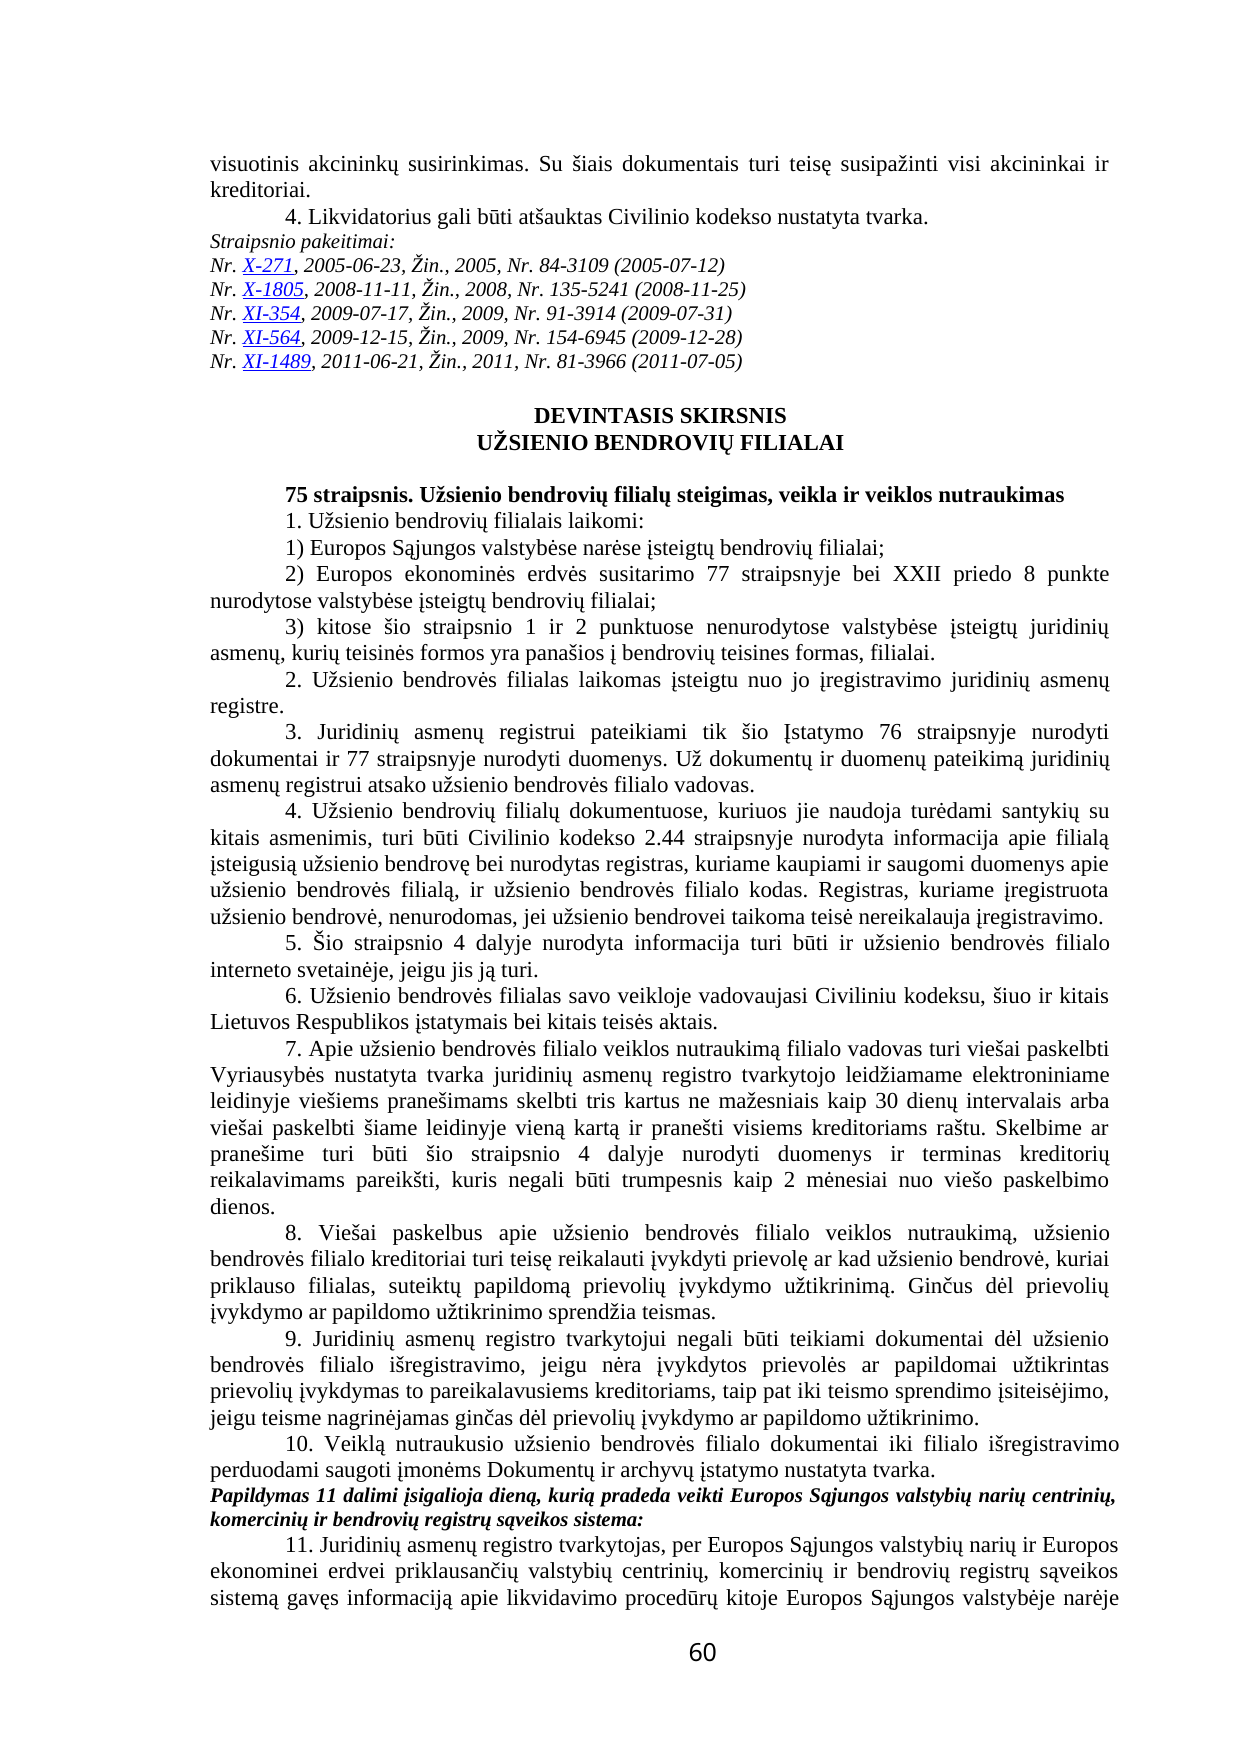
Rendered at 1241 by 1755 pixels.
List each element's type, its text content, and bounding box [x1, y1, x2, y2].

text 75 straipsnis. Užsienio bendrovių filialų steigimas, veikla ir veiklos nutraukimas [285, 481, 1111, 508]
text Nr. XI-1489, 2011-06-21, Žin., 2011, Nr. 81-3966 (2011-07-05) [210, 349, 1120, 373]
text Nr. X-1805, 2008-11-11, Žin., 2008, Nr. 135-5241 (2008-11-25) [210, 277, 1120, 301]
text 3) kitose šio straipsnio 1 ir 2 punktuose nenurodytose valstybėse įsteigtų juridinių asmenų, kurių teisinės formos yra panašios į bendrovių teisines formas, filialai. [210, 613, 1111, 666]
text 7. Apie užsienio bendrovės filialo veiklos nutraukimą filialo vadovas turi viešai paskelbti Vyriausybės nustatyta tvarka juridinių asmenų registro tvarkytojo leidžiamame elektroniniame leidinyje viešiems pranešimams skelbti tris kartus ne mažesniais kaip 30 dienų intervalais arba viešai paskelbti šiame leidinyje vieną kartą ir pranešti visiems kreditoriams raštu. Skelbime ar pranešime turi būti šio straipsnio 4 dalyje nurodyti duomenys ir terminas kreditorių reikalavimams pareikšti, kuris negali būti trumpesnis kaip 2 mėnesiai nuo viešo paskelbimo dienos. [210, 1035, 1111, 1219]
text 3. Juridinių asmenų registrui pateikiami tik šio Įstatymo 76 straipsnyje nurodyti dokumentai ir 77 straipsnyje nurodyti duomenys. Už dokumentų ir duomenų pateikimą juridinių asmenų registrui atsako užsienio bendrovės filialo vadovas. [210, 718, 1111, 797]
text 2) Europos ekonominės erdvės susitarimo 77 straipsnyje bei XXII priedo 8 punkte nurodytose valstybėse įsteigtų bendrovių filialai; [210, 560, 1111, 613]
text 2. Užsienio bendrovės filialas laikomas įsteigtu nuo jo įregistravimo juridinių asmenų registre. [210, 666, 1111, 718]
text 9. Juridinių asmenų registro tvarkytojui negali būti teikiami dokumentai dėl užsienio bendrovės filialo išregistravimo, jeigu nėra įvykdytos prievolės ar papildomai užtikrintas prievolių įvykdymas to pareikalavusiems kreditoriams, taip pat iki teismo sprendimo įsiteisėjimo, jeigu teisme nagrinėjamas ginčas dėl prievolių įvykdymo ar papildomo užtikrinimo. [210, 1324, 1111, 1430]
text 4. Likvidatorius gali būti atšauktas Civilinio kodekso nustatyta tvarka. [210, 203, 1111, 229]
text 6. Užsienio bendrovės filialas savo veikloje vadovaujasi Civiliniu kodeksu, šiuo ir kitais Lietuvos Respublikos įstatymais bei kitais teisės aktais. [210, 982, 1111, 1035]
text Papildymas 11 dalimi įsigalioja dieną, kurią pradeda veikti Europos Sąjungos valstybių narių centrinių, komercinių ir bendrovių registrų sąveikos sistema: [210, 1483, 1120, 1531]
text Devintasis skirsnis [210, 402, 1111, 428]
text Straipsnio pakeitimai: [210, 229, 1111, 253]
text Nr. XI-354, 2009-07-17, Žin., 2009, Nr. 91-3914 (2009-07-31) [210, 301, 1120, 325]
text visuotinis akcininkų susirinkimas. Su šiais dokumentais turi teisę susipažinti visi akcininkai ir kreditoriai. [210, 150, 1111, 203]
text UŽSIENIO BENDROVIŲ FILIALAI [210, 428, 1111, 455]
text 4. Užsienio bendrovių filialų dokumentuose, kuriuos jie naudoja turėdami santykių su kitais asmenimis, turi būti Civilinio kodekso 2.44 straipsnyje nurodyta informacija apie filialą įsteigusią užsienio bendrovę bei nurodytas registras, kuriame kaupiami ir saugomi duomenys apie užsienio bendrovės filialą, ir užsienio bendrovės filialo kodas. Registras, kuriame įregistruota užsienio bendrovė, nenurodomas, jei užsienio bendrovei taikoma teisė nereikalauja įregistravimo. [210, 797, 1111, 929]
text Nr. XI-564, 2009-12-15, Žin., 2009, Nr. 154-6945 (2009-12-28) [210, 325, 1120, 349]
text 1) Europos Sąjungos valstybėse narėse įsteigtų bendrovių filialai; [210, 534, 1111, 560]
text Nr. X-271, 2005-06-23, Žin., 2005, Nr. 84-3109 (2005-07-12) [210, 253, 1111, 277]
text 8. Viešai paskelbus apie užsienio bendrovės filialo veiklos nutraukimą, užsienio bendrovės filialo kreditoriai turi teisę reikalauti įvykdyti prievolę ar kad užsienio bendrovė, kuriai priklauso filialas, suteiktų papildomą prievolių įvykdymo užtikrinimą. Ginčus dėl prievolių įvykdymo ar papildomo užtikrinimo sprendžia teismas. [210, 1219, 1111, 1324]
text 10. Veiklą nutraukusio užsienio bendrovės filialo dokumentai iki filialo išregistravimo perduodami saugoti įmonėms Dokumentų ir archyvų įstatymo nustatyta tvarka. [210, 1430, 1120, 1483]
text 11. Juridinių asmenų registro tvarkytojas, per Europos Sąjungos valstybių narių ir Europos ekonominei erdvei priklausančių valstybių centrinių, komercinių ir bendrovių registrų sąveikos sistemą gavęs informaciją apie likvidavimo procedūrų kitoje Europos Sąjungos valstybėje narėje [210, 1531, 1120, 1610]
text 5. Šio straipsnio 4 dalyje nurodyta informacija turi būti ir užsienio bendrovės filialo interneto svetainėje, jeigu jis ją turi. [210, 929, 1111, 982]
text 1. Užsienio bendrovių filialais laikomi: [210, 508, 1111, 534]
